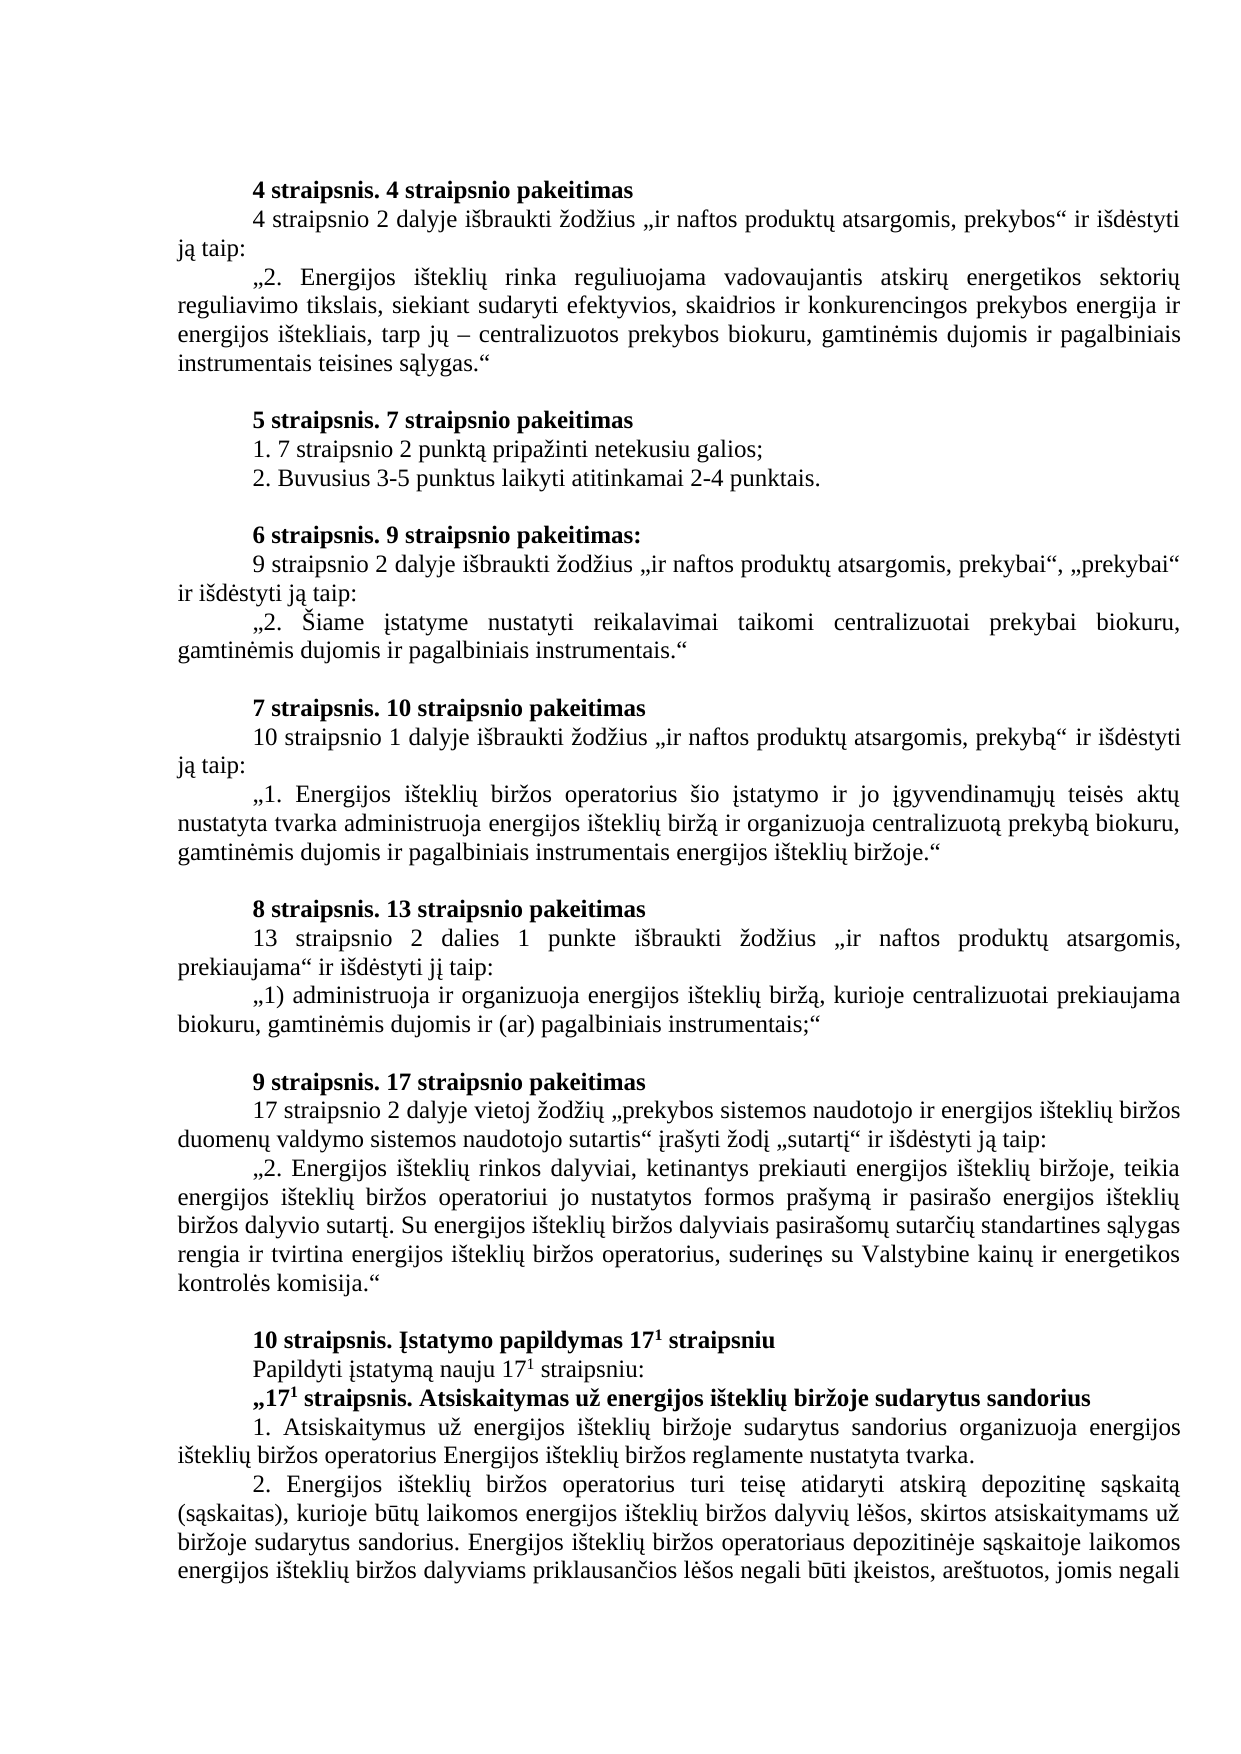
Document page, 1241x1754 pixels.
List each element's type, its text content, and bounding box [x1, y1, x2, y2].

text „171 straipsnis. Atsiskaitymas už energijos išteklių biržoje sudarytus sandorius [177, 1383, 1181, 1412]
text 13 straipsnio 2 dalies 1 punkte išbraukti žodžius „ir naftos produktų atsargomis, prekiaujama“ ir išdėstyti jį taip: [177, 923, 1181, 981]
text „2. Energijos išteklių rinkos dalyviai, ketinantys prekiauti energijos išteklių biržoje, teikia energijos išteklių biržos operatoriui jo nustatytos formos prašymą ir pasirašo energijos išteklių biržos dalyvio sutartį. Su energijos išteklių biržos dalyviais pasirašomų sutarčių standartines sąlygas rengia ir tvirtina energijos išteklių biržos operatorius, suderinęs su Valstybine kainų ir energetikos kontrolės komisija.“ [177, 1153, 1181, 1297]
text Papildyti įstatymą nauju 171 straipsniu: [177, 1354, 1181, 1383]
text 1. 7 straipsnio 2 punktą pripažinti netekusiu galios; [177, 434, 1181, 463]
text 17 straipsnio 2 dalyje vietoj žodžių „prekybos sistemos naudotojo ir energijos išteklių biržos duomenų valdymo sistemos naudotojo sutartis“ įrašyti žodį „sutartį“ ir išdėstyti ją taip: [177, 1096, 1181, 1153]
text 2. Buvusius 3-5 punktus laikyti atitinkamai 2-4 punktais. [177, 463, 1181, 492]
text „1. Energijos išteklių biržos operatorius šio įstatymo ir jo įgyvendinamųjų teisės aktų nustatyta tvarka administruoja energijos išteklių biržą ir organizuoja centralizuotą prekybą biokuru, gamtinėmis dujomis ir pagalbiniais instrumentais energijos išteklių biržoje.“ [177, 779, 1181, 866]
text 6 straipsnis. 9 straipsnio pakeitimas: [177, 521, 1181, 549]
text 4 straipsnis. 4 straipsnio pakeitimas [177, 176, 1181, 204]
text 1. Atsiskaitymus už energijos išteklių biržoje sudarytus sandorius organizuoja energijos išteklių biržos operatorius Energijos išteklių biržos reglamente nustatyta tvarka. [177, 1412, 1181, 1469]
text 9 straipsnis. 17 straipsnio pakeitimas [177, 1067, 1181, 1096]
text 9 straipsnio 2 dalyje išbraukti žodžius „ir naftos produktų atsargomis, prekybai“, „prekybai“ ir išdėstyti ją taip: [177, 549, 1181, 607]
text 7 straipsnis. 10 straipsnio pakeitimas [177, 693, 1181, 722]
text „2. Šiame įstatyme nustatyti reikalavimai taikomi centralizuotai prekybai biokuru, gamtinėmis dujomis ir pagalbiniais instrumentais.“ [177, 607, 1181, 664]
text 5 straipsnis. 7 straipsnio pakeitimas [177, 406, 1181, 434]
text 4 straipsnio 2 dalyje išbraukti žodžius „ir naftos produktų atsargomis, prekybos“ ir išdėstyti ją taip: [177, 204, 1181, 262]
text „1) administruoja ir organizuoja energijos išteklių biržą, kurioje centralizuotai prekiaujama biokuru, gamtinėmis dujomis ir (ar) pagalbiniais instrumentais;“ [177, 981, 1181, 1038]
text 10 straipsnio 1 dalyje išbraukti žodžius „ir naftos produktų atsargomis, prekybą“ ir išdėstyti ją taip: [177, 722, 1181, 779]
text 10 straipsnis. Įstatymo papildymas 171 straipsniu [177, 1326, 1181, 1354]
text 8 straipsnis. 13 straipsnio pakeitimas [177, 894, 1181, 923]
text 2. Energijos išteklių biržos operatorius turi teisę atidaryti atskirą depozitinę sąskaitą (sąskaitas), kurioje būtų laikomos energijos išteklių biržos dalyvių lėšos, skirtos atsiskaitymams už biržoje sudarytus sandorius. Energijos išteklių biržos operatoriaus depozitinėje sąskaitoje laikomos energijos išteklių biržos dalyviams priklausančios lėšos negali būti įkeistos, areštuotos, jomis negali [177, 1469, 1181, 1584]
text „2. Energijos išteklių rinka reguliuojama vadovaujantis atskirų energetikos sektorių reguliavimo tikslais, siekiant sudaryti efektyvios, skaidrios ir konkurencingos prekybos energija ir energijos ištekliais, tarp jų – centralizuotos prekybos biokuru, gamtinėmis dujomis ir pagalbiniais instrumentais teisines sąlygas.“ [177, 262, 1181, 377]
